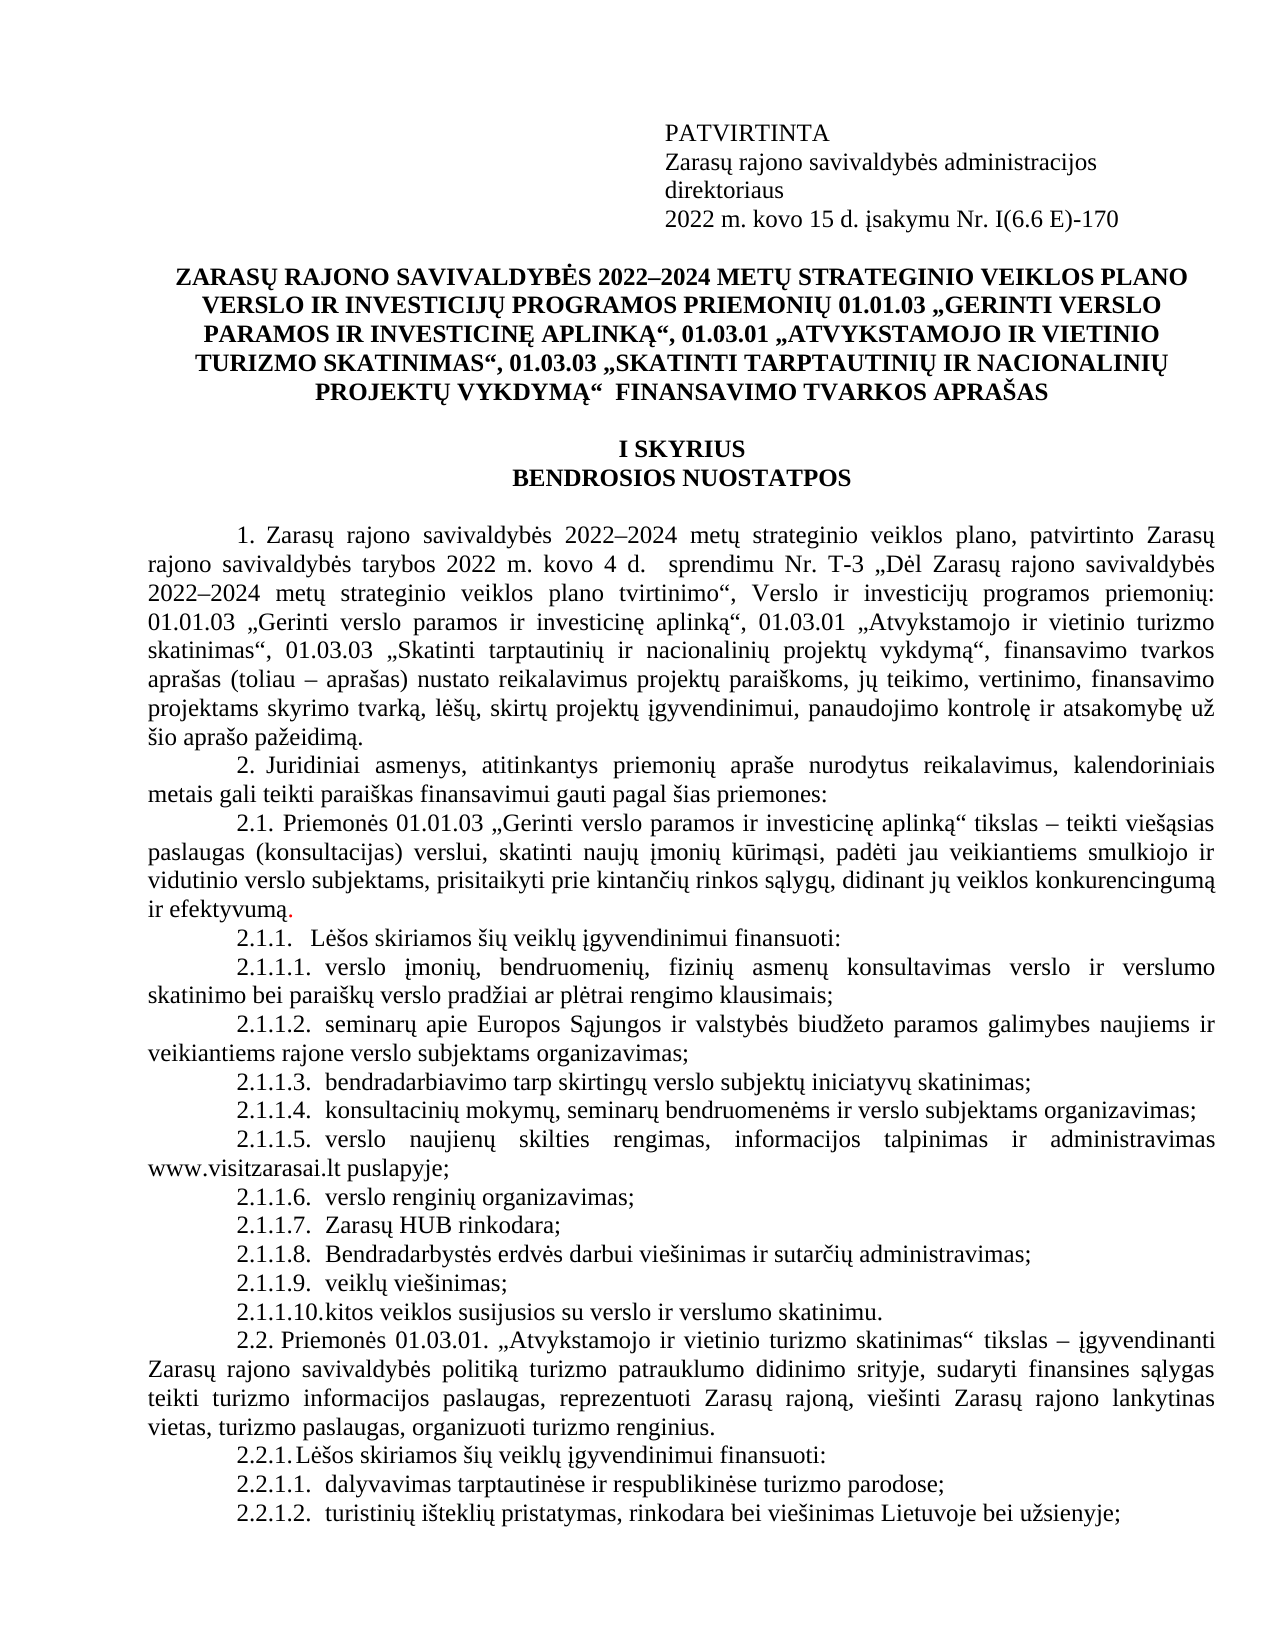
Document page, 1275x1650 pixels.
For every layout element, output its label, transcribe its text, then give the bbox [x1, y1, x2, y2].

text 2.1.1. Lėšos skiriamos šių veiklų įgyvendinimui finansuoti: [148, 923, 1216, 952]
text 2022 m. kovo 15 d. įsakymu Nr. I(6.6 E)-170 [664, 204, 1216, 233]
text 2.2.1.2. turistinių išteklių pristatymas, rinkodara bei viešinimas Lietuvoje bei užsienyje; [148, 1498, 1216, 1527]
text ZARASŲ RAJONO SAVIVALDYBĖS 2022–2024 METŲ STRATEGINIO VEIKLOS PLANO VERSLO IR INVESTICIJŲ PROGRAMOS PRIEMONIŲ 01.01.03 „GERINTI VERSLO PARAMOS IR INVESTICINĘ APLINKĄ“, 01.03.01 „ATVYKSTAMOJO IR VIETINIO TURIZMO SKATINIMAS“, 01.03.03 „SKATINTI TARPTAUTINIŲ IR NACIONALINIŲ PROJEKTŲ VYKDYMĄ“ FINANSAVIMO TVARKOS APRAŠAS [148, 262, 1216, 406]
text 2.2.1.1. dalyvavimas tarptautinėse ir respublikinėse turizmo parodose; [148, 1469, 1216, 1498]
text 2.1. Priemonės 01.01.03 „Gerinti verslo paramos ir investicinę aplinką“ tikslas – teikti viešąsias paslaugas (konsultacijas) verslui, skatinti naujų įmonių kūrimąsi, padėti jau veikiantiems smulkiojo ir vidutinio verslo subjektams, prisitaikyti prie kintančių rinkos sąlygų, didinant jų veiklos konkurencingumą ir efektyvumą. [148, 808, 1216, 923]
text Zarasų rajono savivaldybės administracijos direktoriaus [664, 147, 1216, 204]
text 2.1.1.6. verslo renginių organizavimas; [148, 1182, 1216, 1211]
text 2.1.1.5. verslo naujienų skilties rengimas, informacijos talpinimas ir administravimas www.visitzarasai.lt puslapyje; [148, 1124, 1216, 1182]
text 2.2.1. Lėšos skiriamos šių veiklų įgyvendinimui finansuoti: [148, 1441, 1216, 1469]
text 2.1.1.1. verslo įmonių, bendruomenių, fizinių asmenų konsultavimas verslo ir verslumo skatinimo bei paraiškų verslo pradžiai ar plėtrai rengimo klausimais; [148, 952, 1216, 1009]
text 2.1.1.7. Zarasų HUB rinkodara; [148, 1211, 1216, 1239]
text 2. Juridiniai asmenys, atitinkantys priemonių apraše nurodytus reikalavimus, kalendoriniais metais gali teikti paraiškas finansavimui gauti pagal šias priemones: [148, 751, 1216, 808]
text 2.1.1.9. veiklų viešinimas; [148, 1268, 1216, 1297]
text 2.1.1.4. konsultacinių mokymų, seminarų bendruomenėms ir verslo subjektams organizavimas; [148, 1096, 1216, 1124]
text BENDROSIOS NUOSTATPOS [148, 463, 1216, 492]
text PATVIRTINTA [664, 118, 1216, 147]
text 2.1.1.3. bendradarbiavimo tarp skirtingų verslo subjektų iniciatyvų skatinimas; [148, 1067, 1216, 1096]
text 1. Zarasų rajono savivaldybės 2022–2024 metų strateginio veiklos plano, patvirtinto Zarasų rajono savivaldybės tarybos 2022 m. kovo 4 d. sprendimu Nr. T-3 „Dėl Zarasų rajono savivaldybės 2022–2024 metų strateginio veiklos plano tvirtinimo“, Verslo ir investicijų programos priemonių: 01.01.03 „Gerinti verslo paramos ir investicinę aplinką“, 01.03.01 „Atvykstamojo ir vietinio turizmo skatinimas“, 01.03.03 „Skatinti tarptautinių ir nacionalinių projektų vykdymą“, finansavimo tvarkos aprašas (toliau – aprašas) nustato reikalavimus projektų paraiškoms, jų teikimo, vertinimo, finansavimo projektams skyrimo tvarką, lėšų, skirtų projektų įgyvendinimui, panaudojimo kontrolę ir atsakomybę už šio aprašo pažeidimą. [148, 521, 1216, 751]
text 2.2. Priemonės 01.03.01. „Atvykstamojo ir vietinio turizmo skatinimas“ tikslas – įgyvendinanti Zarasų rajono savivaldybės politiką turizmo patrauklumo didinimo srityje, sudaryti finansines sąlygas teikti turizmo informacijos paslaugas, reprezentuoti Zarasų rajoną, viešinti Zarasų rajono lankytinas vietas, turizmo paslaugas, organizuoti turizmo renginius. [148, 1326, 1216, 1441]
text 2.1.1.10. kitos veiklos susijusios su verslo ir verslumo skatinimu. [148, 1297, 1216, 1326]
text 2.1.1.8. Bendradarbystės erdvės darbui viešinimas ir sutarčių administravimas; [148, 1239, 1216, 1268]
text I SKYRIUS [148, 434, 1216, 463]
text 2.1.1.2. seminarų apie Europos Sąjungos ir valstybės biudžeto paramos galimybes naujiems ir veikiantiems rajone verslo subjektams organizavimas; [148, 1009, 1216, 1067]
